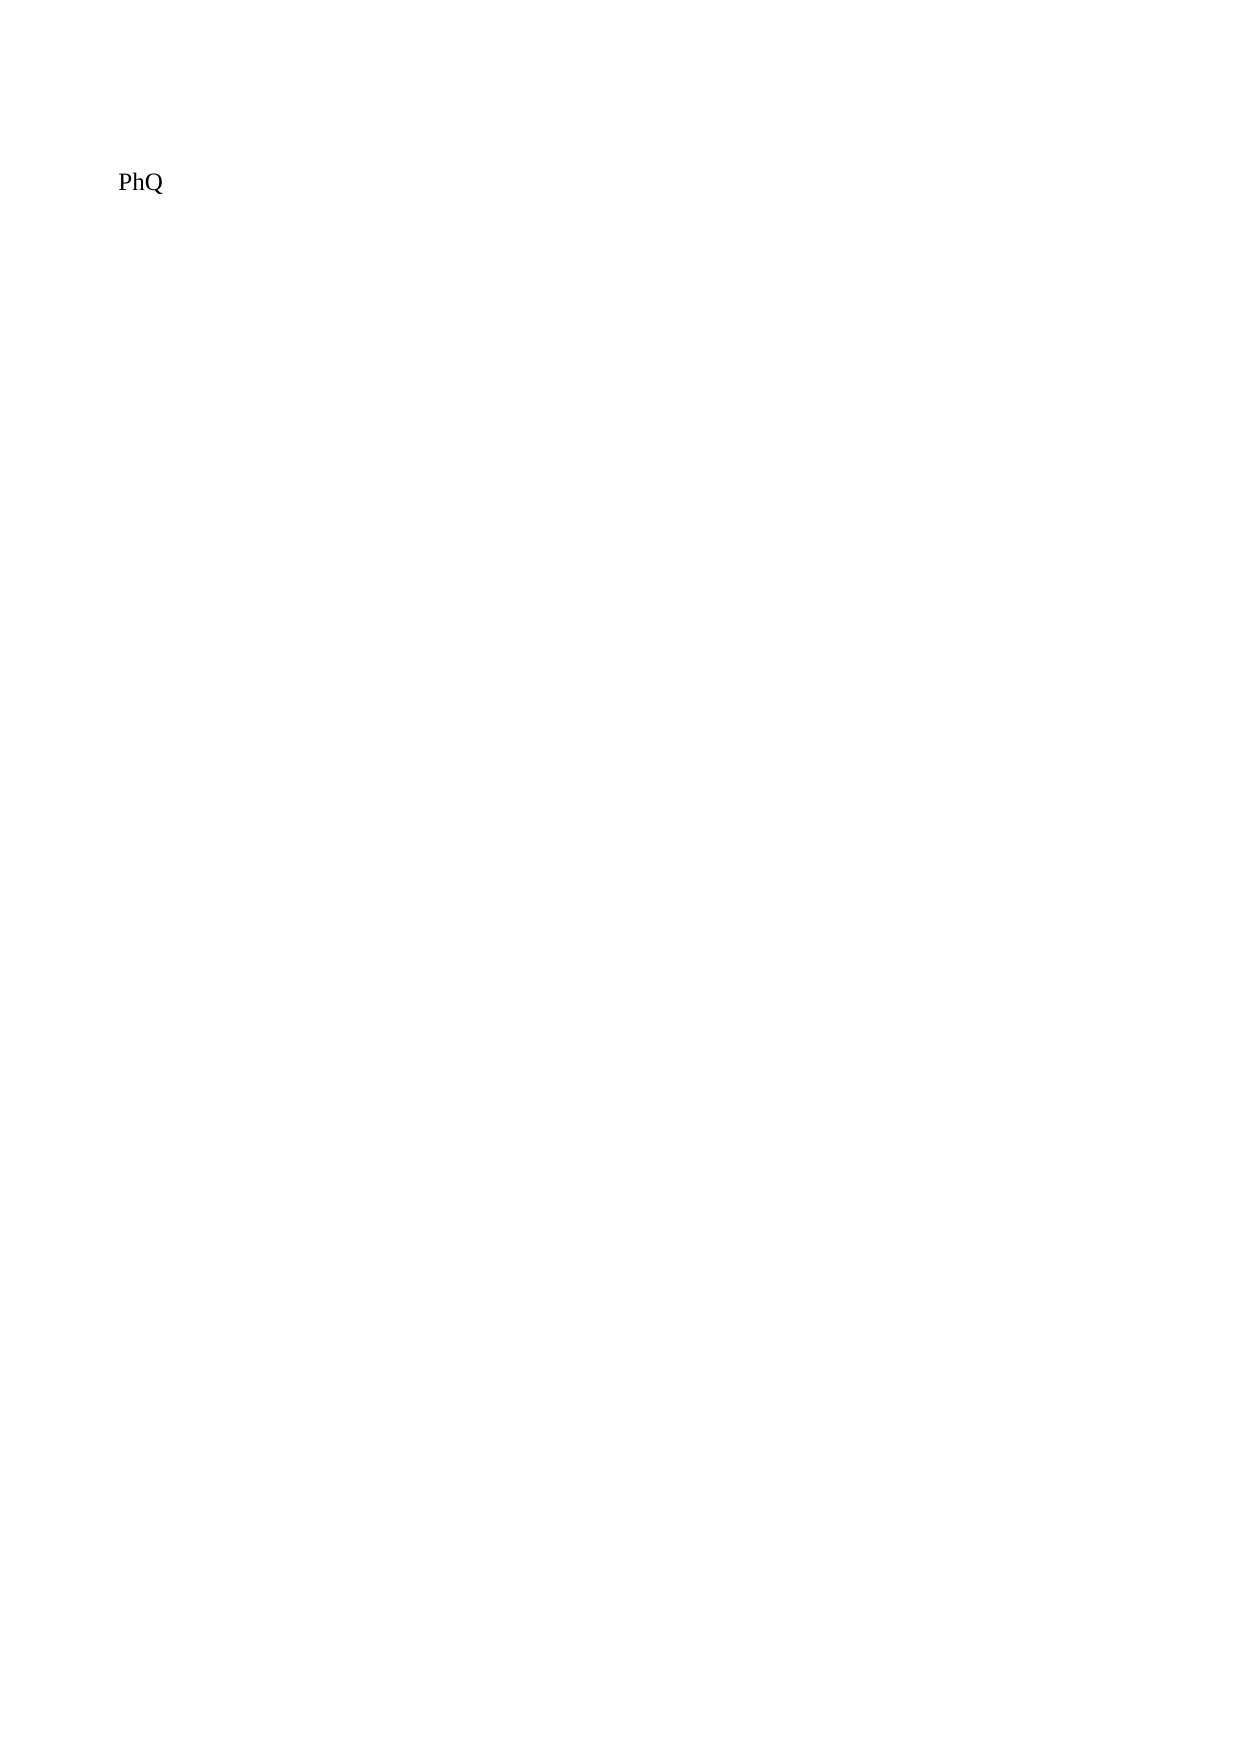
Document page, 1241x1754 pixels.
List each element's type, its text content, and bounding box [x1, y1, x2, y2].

text PhQ [118, 167, 1122, 196]
